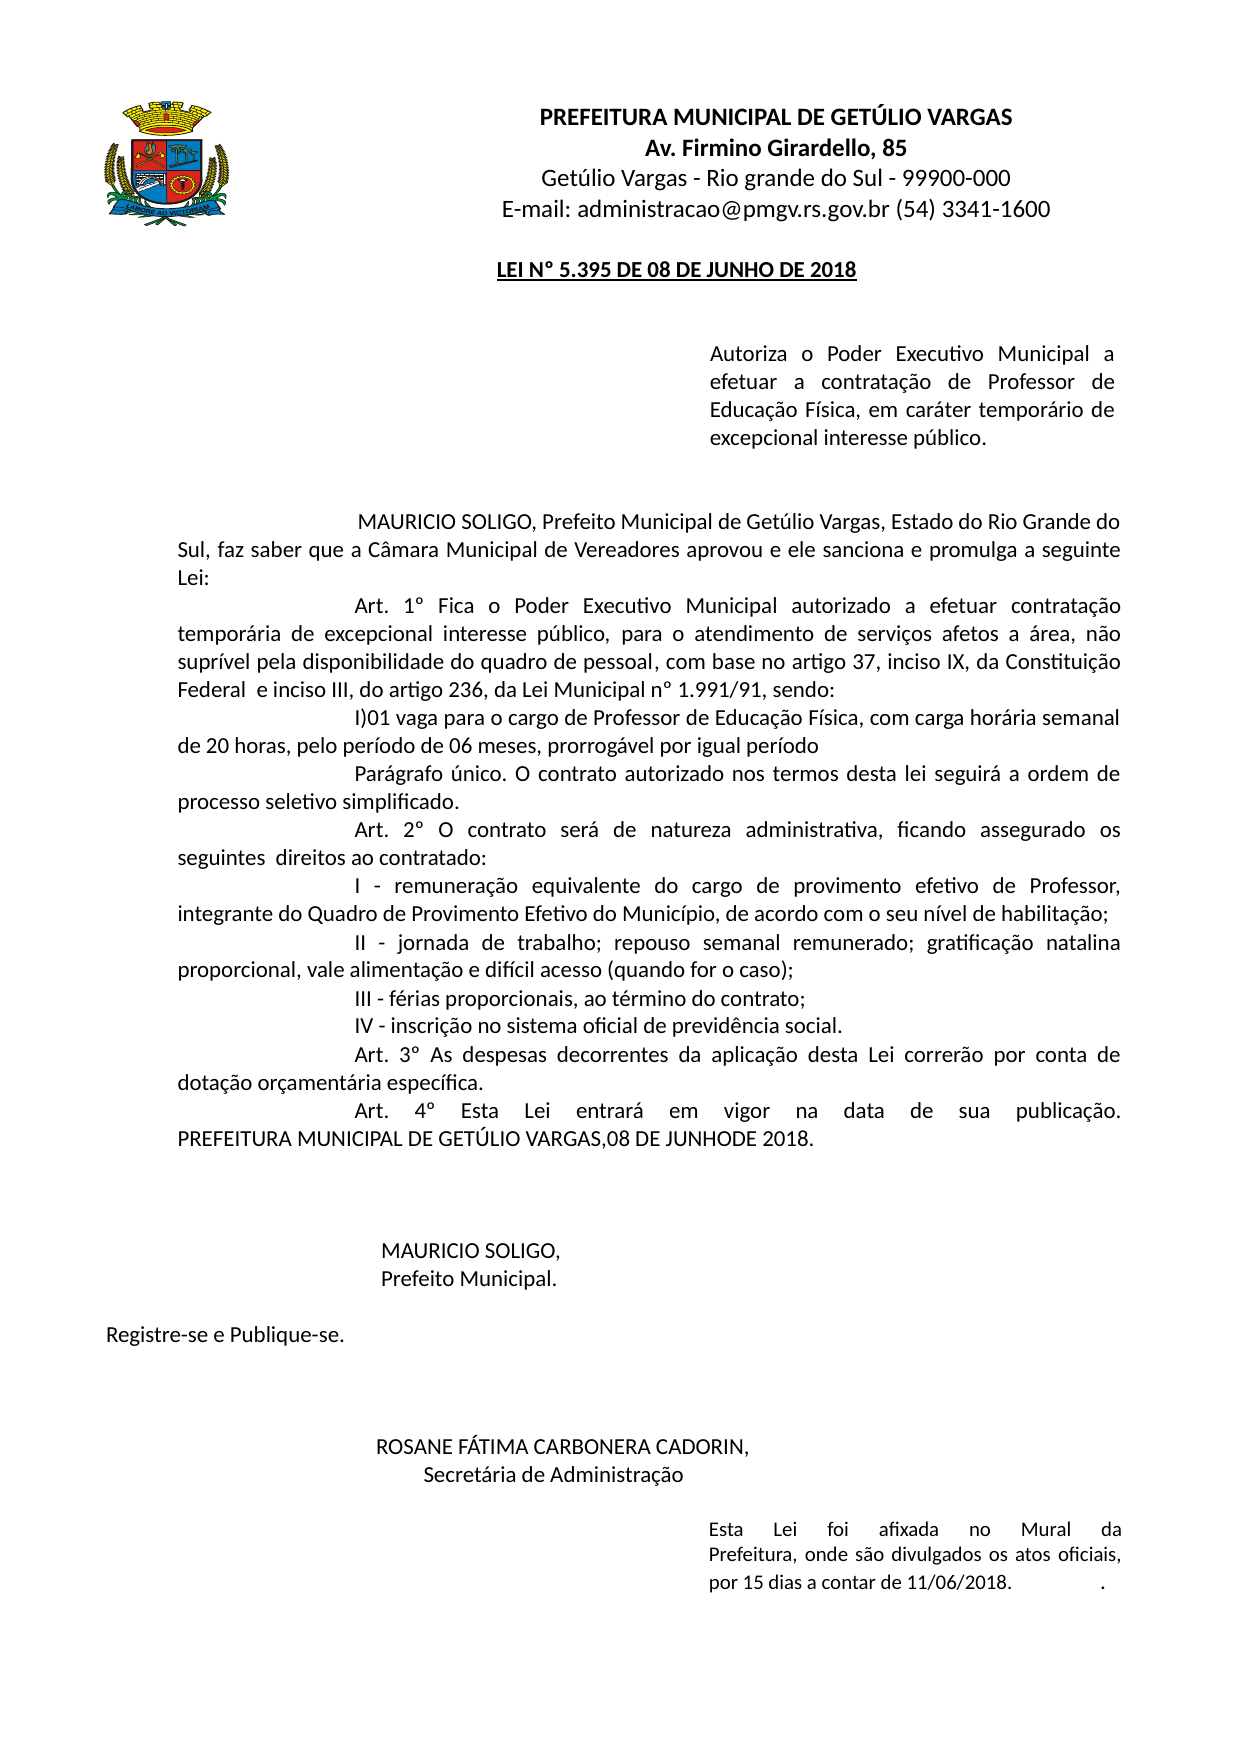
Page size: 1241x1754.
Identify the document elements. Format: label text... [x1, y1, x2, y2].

text Prefeito Municipal. [0, 1264, 1122, 1292]
text Secretária de Administração [397, 1460, 1122, 1488]
text MAURICIO SOLIGO, [0, 1236, 1122, 1264]
text Autoriza o Poder Executivo Municipal a efetuar a contratação de Professor de Educação Física, em caráter temporário de excepcional interesse público. [709, 339, 1115, 451]
text I - remuneração equivalente do cargo de provimento efetivo de Professor, integrante do Quadro de Provimento Efetivo do Município, de acordo com o seu nível de habilitação; [177, 872, 1122, 928]
text ROSANE FÁTIMA CARBONERA CADORIN, [0, 1432, 1122, 1460]
text Art. 1º Fica o Poder Executivo Municipal autorizado a efetuar contratação temporária de excepcional interesse público, para o atendimento de serviços afetos a área, não suprível pela disponibilidade do quadro de pessoal, com base no artigo 37, inciso IX, da Constituição Federal e inciso III, do artigo 236, da Lei Municipal nº 1.991/91, sendo: [177, 591, 1122, 703]
text Art. 4º Esta Lei entrará em vigor na data de sua publicação. PREFEITURA MUNICIPAL DE GETÚLIO VARGAS,08 DE JUNHODE 2018. [177, 1096, 1122, 1152]
text Registre-se e Publique-se. [0, 1320, 1122, 1348]
text MAURICIO SOLIGO, Prefeito Municipal de Getúlio Vargas, Estado do Rio Grande do Sul, faz saber que a Câmara Municipal de Vereadores aprovou e ele sanciona e promulga a seguinte Lei: [177, 507, 1122, 591]
text Parágrafo único. O contrato autorizado nos termos desta lei seguirá a ordem de processo seletivo simplificado. [177, 759, 1122, 816]
text I)01 vaga para o cargo de Professor de Educação Física, com carga horária semanal de 20 horas, pelo período de 06 meses, prorrogável por igual período [177, 703, 1122, 759]
text Art. 3º As despesas decorrentes da aplicação desta Lei correrão por conta de dotação orçamentária específica. [177, 1040, 1122, 1096]
text LEI Nº 5.395 DE 08 DE JUNHO DE 2018 [238, 255, 1115, 283]
text Esta Lei foi afixada no Mural da Prefeitura, onde são divulgados os atos oficiais, por 15 dias a contar de 11/06/2018. . [709, 1516, 1122, 1595]
text II - jornada de trabalho; repouso semanal remunerado; gratificação natalina proporcional, vale alimentação e difícil acesso (quando for o caso); [177, 928, 1122, 984]
text Art. 2º O contrato será de natureza administrativa, ficando assegurado os seguintes direitos ao contratado: [177, 816, 1122, 872]
text III - férias proporcionais, ao término do contrato; [177, 984, 1122, 1012]
text IV - inscrição no sistema oficial de previdência social. [177, 1012, 1122, 1040]
